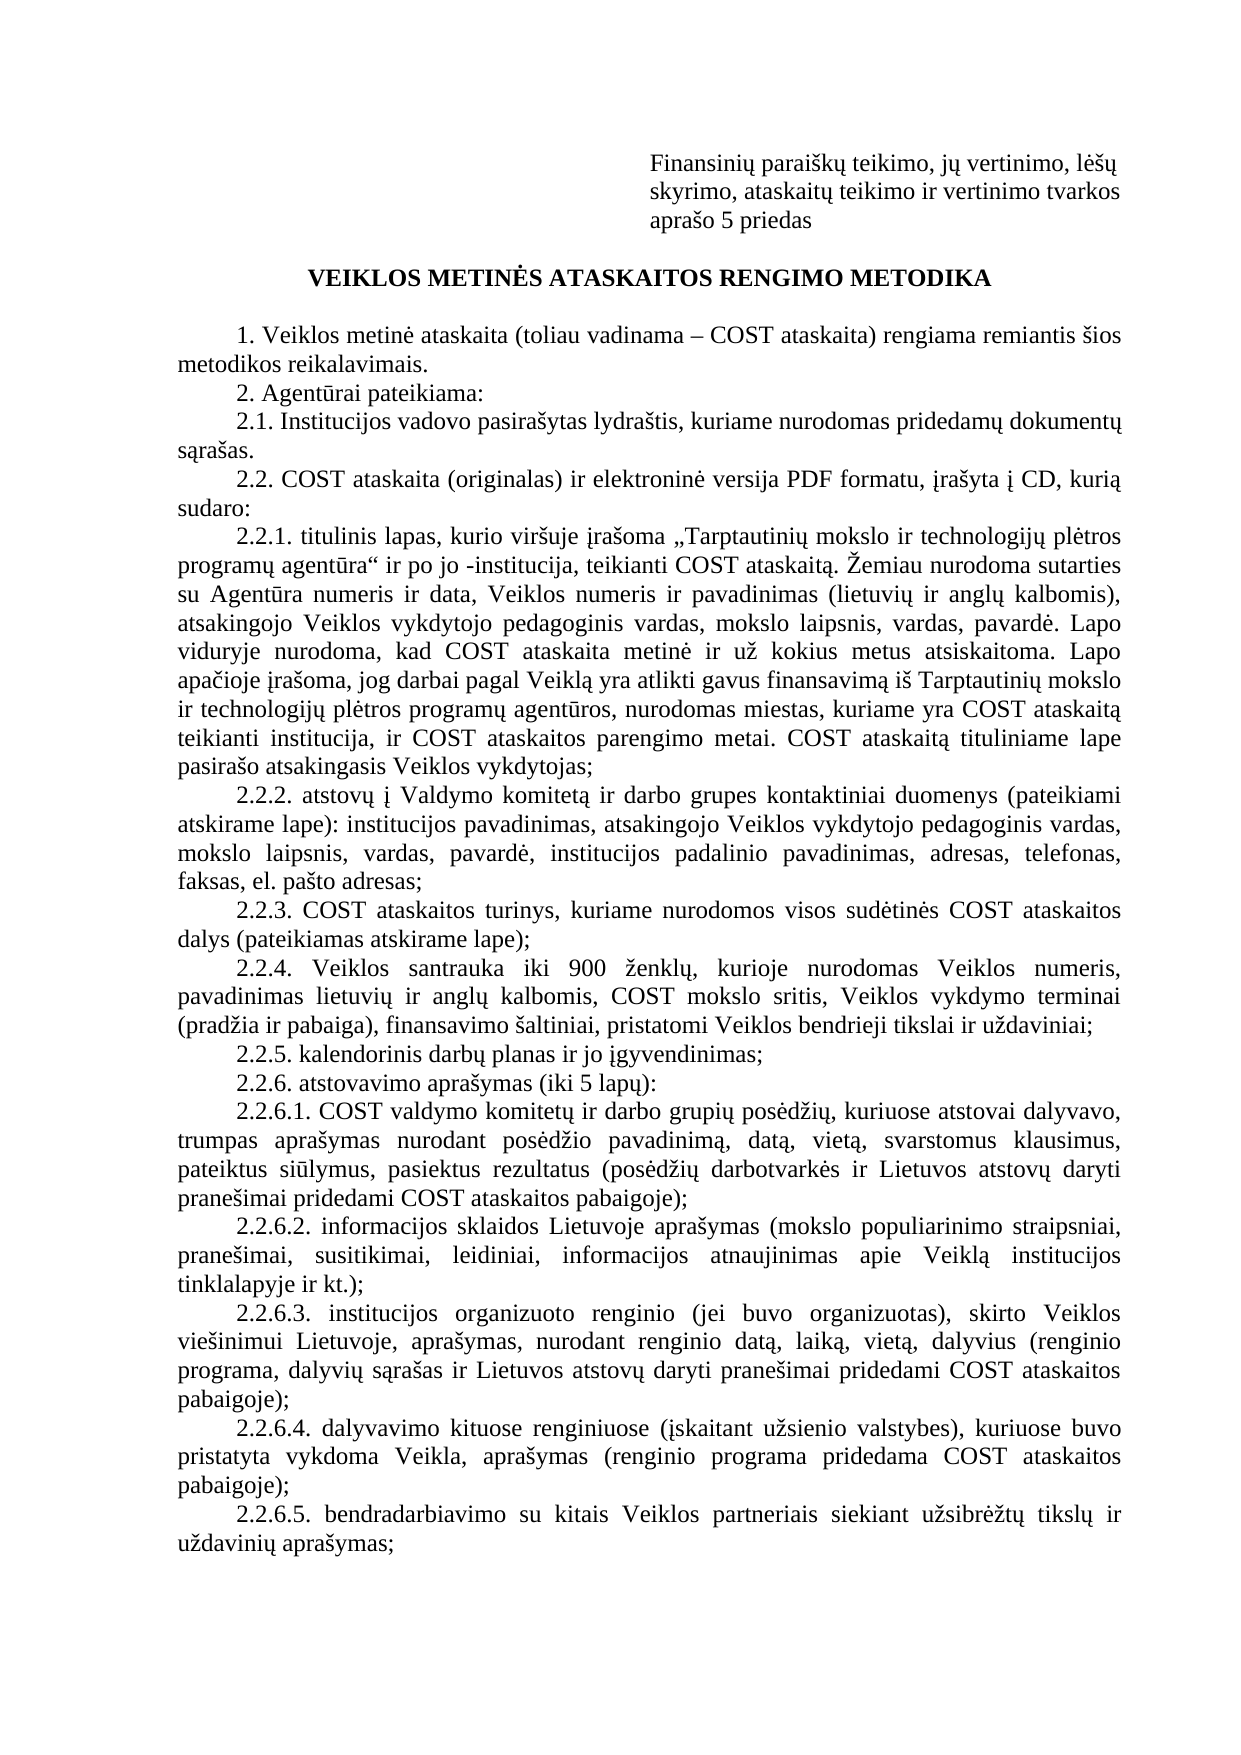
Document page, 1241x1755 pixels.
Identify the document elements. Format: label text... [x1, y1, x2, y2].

text 2.2.2. atstovų į Valdymo komitetą ir darbo grupes kontaktiniai duomenys (pateikiami atskirame lape): institucijos pavadinimas, atsakingojo Veiklos vykdytojo pedagoginis vardas, mokslo laipsnis, vardas, pavardė, institucijos padalinio pavadinimas, adresas, telefonas, faksas, el. pašto adresas; [177, 780, 1122, 895]
text 2.2.6.5. bendradarbiavimo su kitais Veiklos partneriais siekiant užsibrėžtų tikslų ir uždavinių aprašymas; [177, 1499, 1122, 1556]
text 2.1. Institucijos vadovo pasirašytas lydraštis, kuriame nurodomas pridedamų dokumentų sąrašas. [177, 406, 1122, 464]
text Finansinių paraiškų teikimo, jų vertinimo, lėšų skyrimo, ataskaitų teikimo ir vertinimo tvarkos aprašo 5 priedas [649, 148, 1122, 234]
text 2.2.5. kalendorinis darbų planas ir jo įgyvendinimas; [177, 1039, 1122, 1068]
text 2.2.1. titulinis lapas, kurio viršuje įrašoma „Tarptautinių mokslo ir technologijų plėtros programų agentūra“ ir po jo -institucija, teikianti COST ataskaitą. Žemiau nurodoma sutarties su Agentūra numeris ir data, Veiklos numeris ir pavadinimas (lietuvių ir anglų kalbomis), atsakingojo Veiklos vykdytojo pedagoginis vardas, mokslo laipsnis, vardas, pavardė. Lapo viduryje nurodoma, kad COST ataskaita metinė ir už kokius metus atsiskaitoma. Lapo apačioje įrašoma, jog darbai pagal Veiklą yra atlikti gavus finansavimą iš Tarptautinių mokslo ir technologijų plėtros programų agentūros, nurodomas miestas, kuriame yra COST ataskaitą teikianti institucija, ir COST ataskaitos parengimo metai. COST ataskaitą tituliniame lape pasirašo atsakingasis Veiklos vykdytojas; [177, 521, 1122, 780]
text 2.2.6.3. institucijos organizuoto renginio (jei buvo organizuotas), skirto Veiklos viešinimui Lietuvoje, aprašymas, nurodant renginio datą, laiką, vietą, dalyvius (renginio programa, dalyvių sąrašas ir Lietuvos atstovų daryti pranešimai pridedami COST ataskaitos pabaigoje); [177, 1298, 1122, 1413]
text 2.2.6. atstovavimo aprašymas (iki 5 lapų): [177, 1068, 1122, 1096]
text 1. Veiklos metinė ataskaita (toliau vadinama – COST ataskaita) rengiama remiantis šios metodikos reikalavimais. [177, 320, 1122, 378]
text 2.2.6.1. COST valdymo komitetų ir darbo grupių posėdžių, kuriuose atstovai dalyvavo, trumpas aprašymas nurodant posėdžio pavadinimą, datą, vietą, svarstomus klausimus, pateiktus siūlymus, pasiektus rezultatus (posėdžių darbotvarkės ir Lietuvos atstovų daryti pranešimai pridedami COST ataskaitos pabaigoje); [177, 1096, 1122, 1211]
text 2.2.6.4. dalyvavimo kituose renginiuose (įskaitant užsienio valstybes), kuriuose buvo pristatyta vykdoma Veikla, aprašymas (renginio programa pridedama COST ataskaitos pabaigoje); [177, 1413, 1122, 1499]
text VEIKLOS METINĖS ATASKAITOS RENGIMO METODIKA [177, 263, 1122, 291]
text 2. Agentūrai pateikiama: [177, 378, 1122, 406]
text 2.2.4. Veiklos santrauka iki 900 ženklų, kurioje nurodomas Veiklos numeris, pavadinimas lietuvių ir anglų kalbomis, COST mokslo sritis, Veiklos vykdymo terminai (pradžia ir pabaiga), finansavimo šaltiniai, pristatomi Veiklos bendrieji tikslai ir uždaviniai; [177, 953, 1122, 1039]
text 2.2.6.2. informacijos sklaidos Lietuvoje aprašymas (mokslo populiarinimo straipsniai, pranešimai, susitikimai, leidiniai, informacijos atnaujinimas apie Veiklą institucijos tinklalapyje ir kt.); [177, 1211, 1122, 1298]
text 2.2.3. COST ataskaitos turinys, kuriame nurodomos visos sudėtinės COST ataskaitos dalys (pateikiamas atskirame lape); [177, 895, 1122, 953]
text 2.2. COST ataskaita (originalas) ir elektroninė versija PDF formatu, įrašyta į CD, kurią sudaro: [177, 464, 1122, 521]
